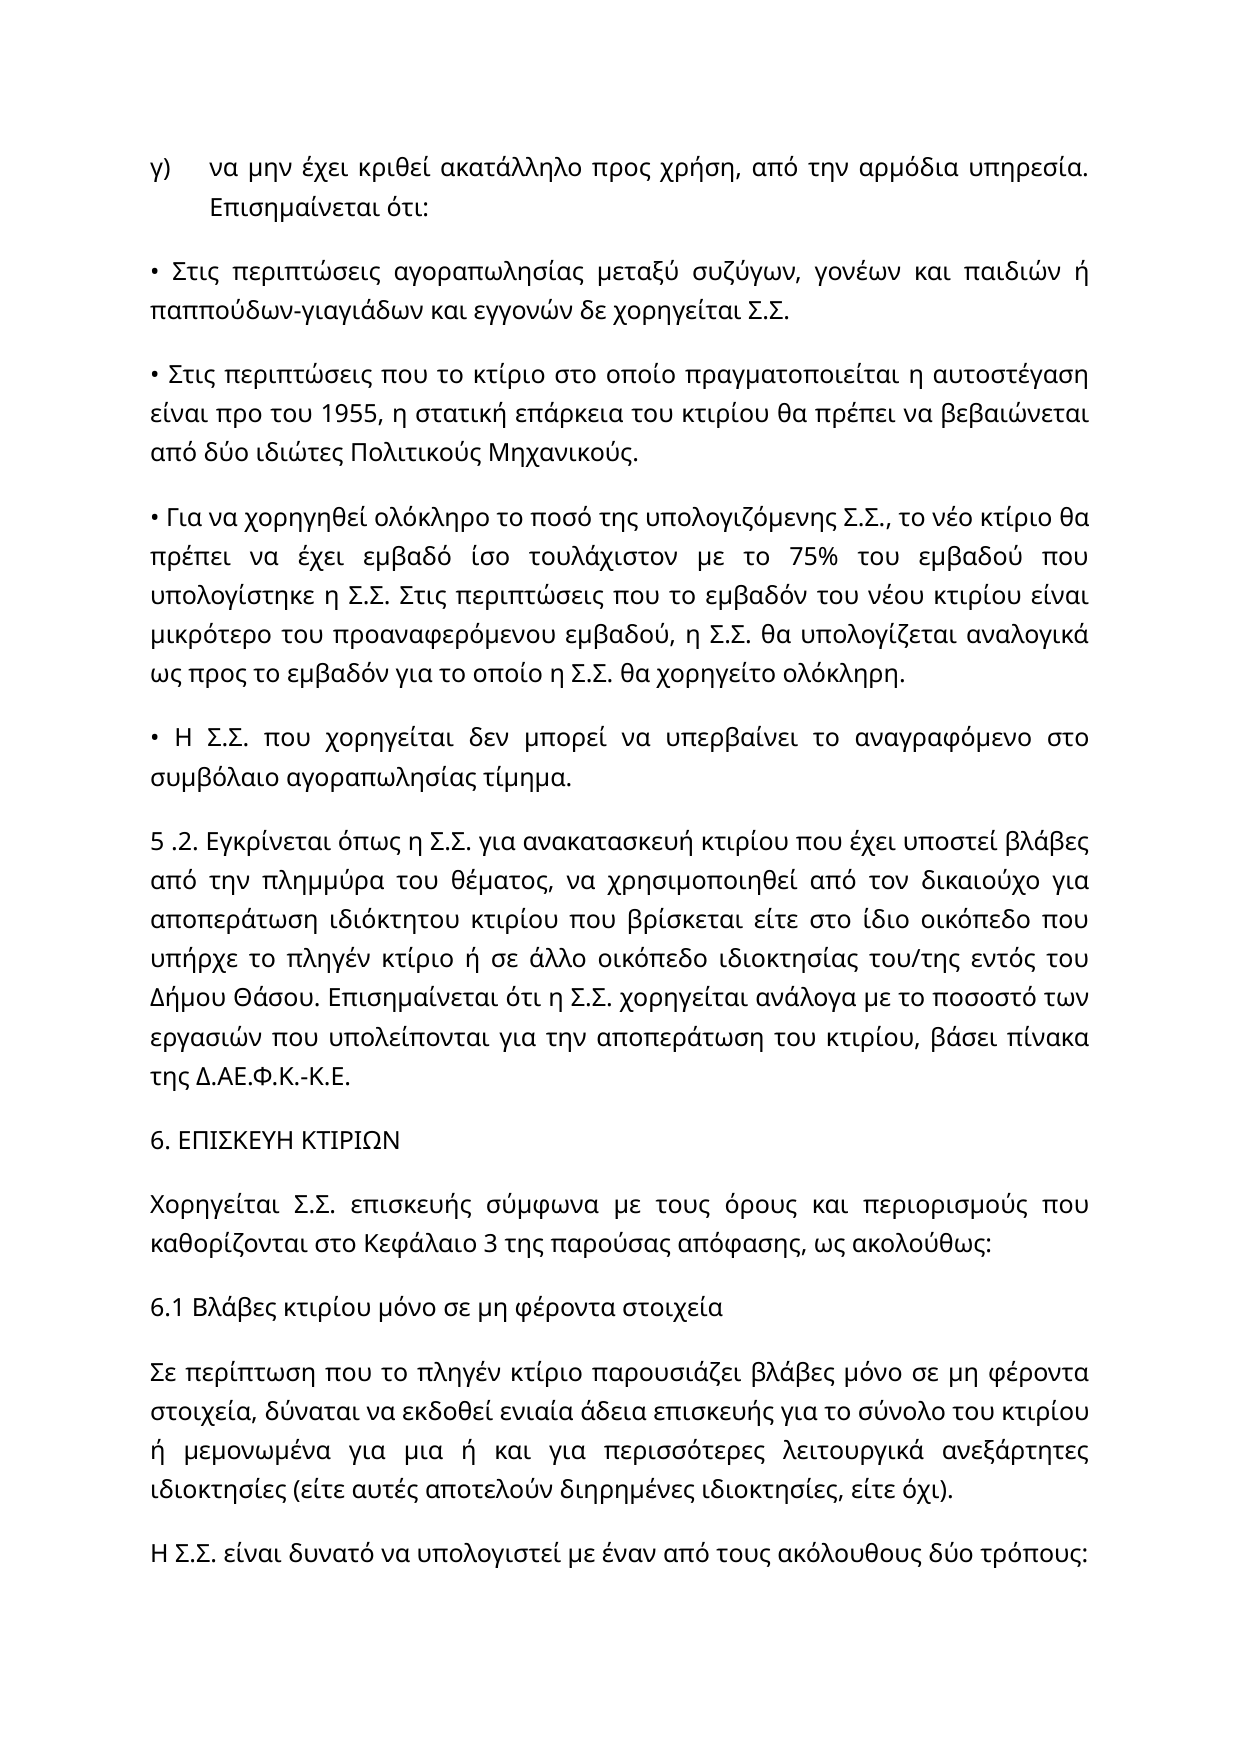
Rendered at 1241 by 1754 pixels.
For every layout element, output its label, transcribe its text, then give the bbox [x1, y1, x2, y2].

text • Στις περιπτώσεις αγοραπωλησίας μεταξύ συζύγων, γονέων και παιδιών ή παππούδων-γιαγιάδων και εγγονών δε χορηγείται Σ.Σ. [150, 253, 1090, 327]
text • Για να χορηγηθεί ολόκληρο το ποσό της υπολογιζόμενης Σ.Σ., το νέο κτίριο θα πρέπει να έχει εμβαδό ίσο τουλάχιστον με το 75% του εμβαδού που υπολογίστηκε η Σ.Σ. Στις περιπτώσεις που το εμβαδόν του νέου κτιρίου είναι μικρότερο του προαναφερόμενου εμβαδού, η Σ.Σ. θα υπολογίζεται αναλογικά ως προς το εμβαδόν για το οποίο η Σ.Σ. θα χορηγείτο ολόκληρη. [150, 499, 1090, 690]
text 5 .2. Εγκρίνεται όπως η Σ.Σ. για ανακατασκευή κτιρίου που έχει υποστεί βλάβες από την πλημμύρα του θέματος, να χρησιμοποιηθεί από τον δικαιούχο για αποπεράτωση ιδιόκτητου κτιρίου που βρίσκεται είτε στο ίδιο οικόπεδο που υπήρχε το πληγέν κτίριο ή σε άλλο οικόπεδο ιδιοκτησίας του/της εντός του Δήμου Θάσου. Επισημαίνεται ότι η Σ.Σ. χορηγείται ανάλογα με το ποσοστό των εργασιών που υπολείπονται για την αποπεράτωση του κτιρίου, βάσει πίνακα της Δ.ΑΕ.Φ.Κ.-Κ.Ε. [150, 823, 1090, 1092]
text Η Σ.Σ. είναι δυνατό να υπολογιστεί με έναν από τους ακόλουθους δύο τρόπους: [150, 1536, 1090, 1570]
list γ) να μην έχει κριθεί ακατάλληλο προς χρήση, από την αρμόδια υπηρεσία. Επισημαίνεται ότι: [150, 150, 1090, 223]
text Χορηγείται Σ.Σ. επισκευής σύμφωνα με τους όρους και περιορισμούς που καθορίζονται στο Κεφάλαιο 3 της παρούσας απόφασης, ως ακολούθως: [150, 1187, 1090, 1260]
text 6.1 Βλάβες κτιρίου μόνο σε μη φέροντα στοιχεία [150, 1290, 1090, 1324]
text • Στις περιπτώσεις που το κτίριο στο οποίο πραγματοποιείται η αυτοστέγαση είναι προ του 1955, η στατική επάρκεια του κτιρίου θα πρέπει να βεβαιώνεται από δύο ιδιώτες Πολιτικούς Μηχανικούς. [150, 357, 1090, 469]
text 6. ΕΠΙΣΚΕΥΗ ΚΤΙΡΙΩΝ [150, 1122, 1090, 1157]
text Σε περίπτωση που το πληγέν κτίριο παρουσιάζει βλάβες μόνο σε μη φέροντα στοιχεία, δύναται να εκδοθεί ενιαία άδεια επισκευής για το σύνολο του κτιρίου ή μεμονωμένα για μια ή και για περισσότερες λειτουργικά ανεξάρτητες ιδιοκτησίες (είτε αυτές αποτελούν διηρημένες ιδιοκτησίες, είτε όχι). [150, 1354, 1090, 1506]
text • Η Σ.Σ. που χορηγείται δεν μπορεί να υπερβαίνει το αναγραφόμενο στο συμβόλαιο αγοραπωλησίας τίμημα. [150, 720, 1090, 793]
